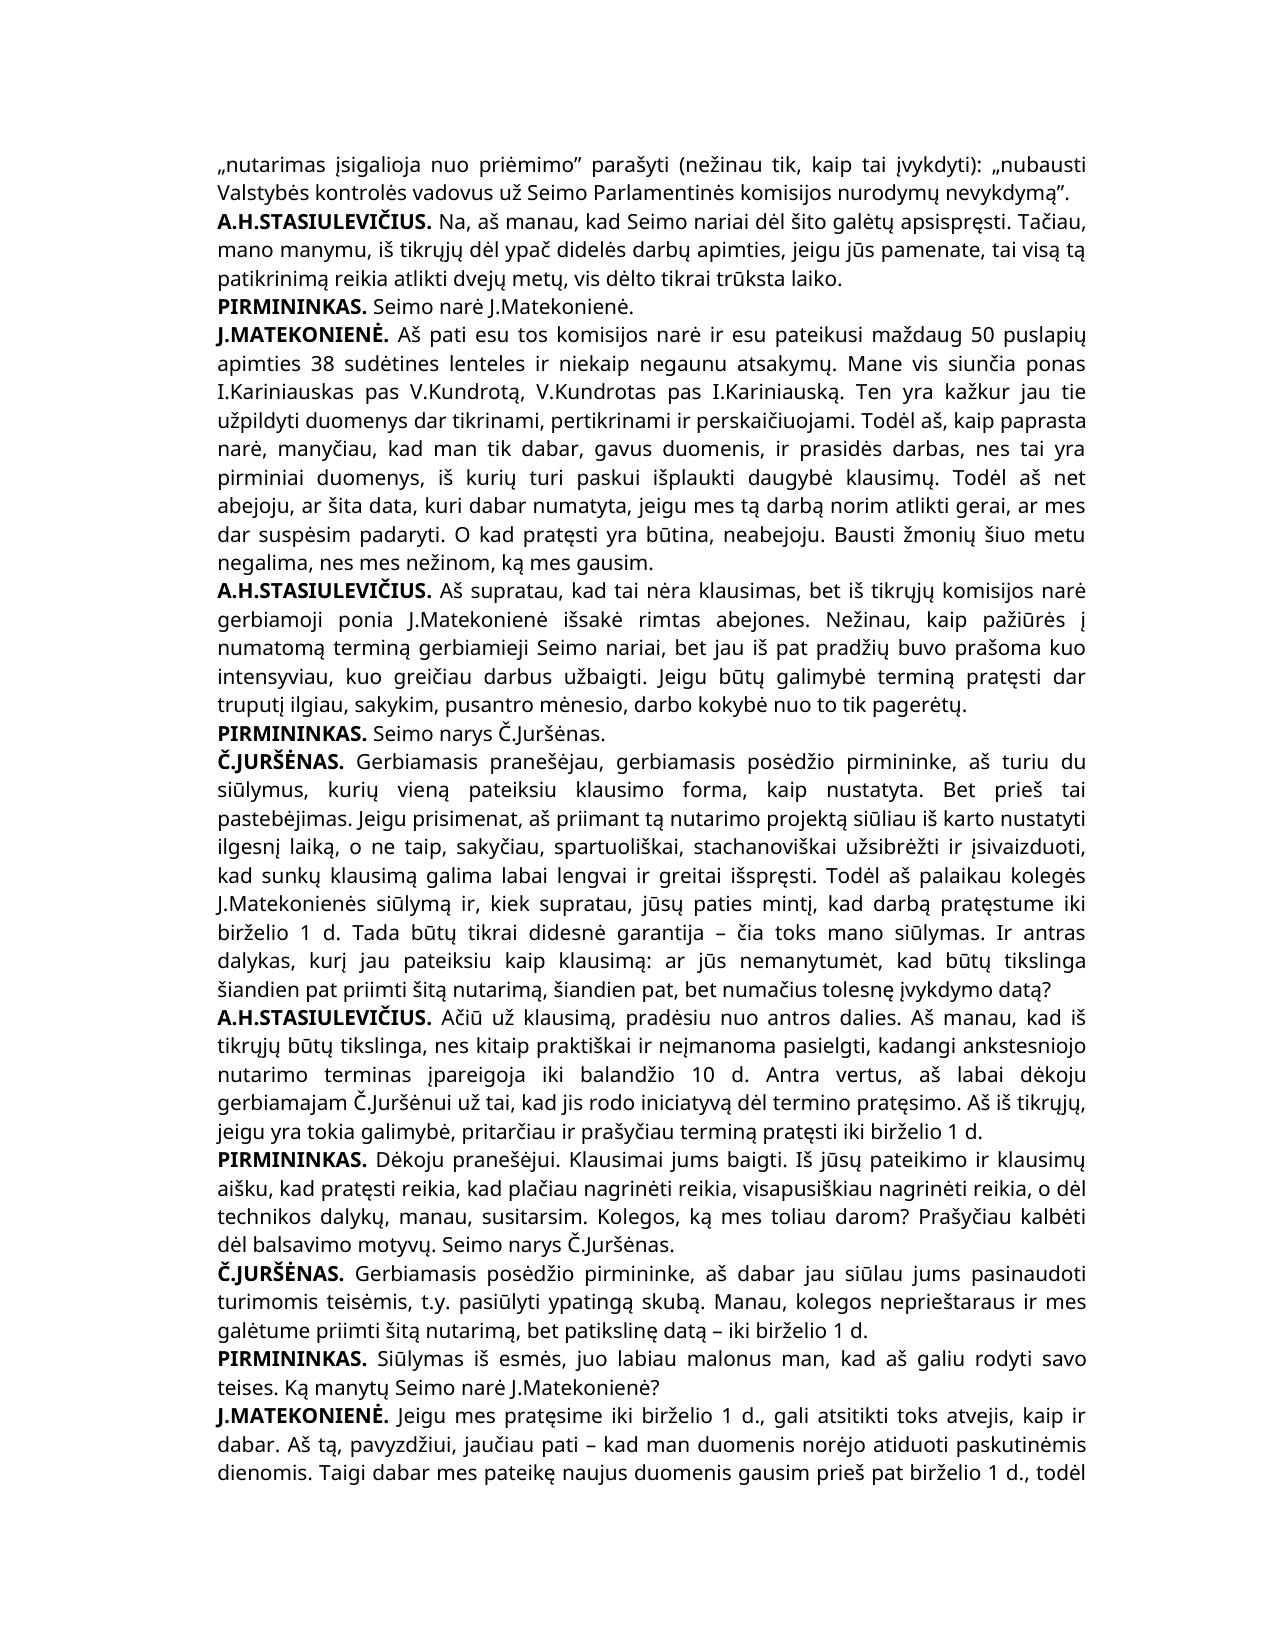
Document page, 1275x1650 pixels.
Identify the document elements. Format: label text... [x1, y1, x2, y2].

text Č.JURŠĖNAS. Gerbiamasis pranešėjau, gerbiamasis posėdžio pirmininke, aš turiu du siūlymus, kurių vieną pateiksiu klausimo forma, kaip nustatyta. Bet prieš tai pastebėjimas. Jeigu prisimenat, aš priimant tą nutarimo projektą siūliau iš karto nustatyti ilgesnį laiką, o ne taip, sakyčiau, spartuoliškai, stachanoviškai užsibrėžti ir įsivaizduoti, kad sunkų klausimą galima labai lengvai ir greitai išspręsti. Todėl aš palaikau kolegės J.Matekonienės siūlymą ir, kiek supratau, jūsų paties mintį, kad darbą pratęstume iki birželio 1 d. Tada būtų tikrai didesnė garantija – čia toks mano siūlymas. Ir antras dalykas, kurį jau pateiksiu kaip klausimą: ar jūs nemanytumėt, kad būtų tikslinga šiandien pat priimti šitą nutarimą, šiandien pat, bet numačius tolesnę įvykdymo datą? [217, 747, 1087, 1003]
text A.H.STASIULEVIČIUS. Aš supratau, kad tai nėra klausimas, bet iš tikrųjų komisijos narė gerbiamoji ponia J.Matekonienė išsakė rimtas abejones. Nežinau, kaip pažiūrės į numatomą terminą gerbiamieji Seimo nariai, bet jau iš pat pradžių buvo prašoma kuo intensyviau, kuo greičiau darbus užbaigti. Jeigu būtų galimybė terminą pratęsti dar truputį ilgiau, sakykim, pusantro mėnesio, darbo kokybė nuo to tik pagerėtų. [217, 577, 1087, 719]
text J.MATEKONIENĖ. Aš pati esu tos komisijos narė ir esu pateikusi maždaug 50 puslapių apimties 38 sudėtines lenteles ir niekaip negaunu atsakymų. Mane vis siunčia ponas I.Kariniauskas pas V.Kundrotą, V.Kundrotas pas I.Kariniauską. Ten yra kažkur jau tie užpildyti duomenys dar tikrinami, pertikrinami ir perskaičiuojami. Todėl aš, kaip paprasta narė, manyčiau, kad man tik dabar, gavus duomenis, ir prasidės darbas, nes tai yra pirminiai duomenys, iš kurių turi paskui išplaukti daugybė klausimų. Todėl aš net abejoju, ar šita data, kuri dabar numatyta, jeigu mes tą darbą norim atlikti gerai, ar mes dar suspėsim padaryti. O kad pratęsti yra būtina, neabejoju. Bausti žmonių šiuo metu negalima, nes mes nežinom, ką mes gausim. [217, 321, 1087, 577]
text J.MATEKONIENĖ. Jeigu mes pratęsime iki birželio 1 d., gali atsitikti toks atvejis, kaip ir dabar. Aš tą, pavyzdžiui, jaučiau pati – kad man duomenis norėjo atiduoti paskutinėmis dienomis. Taigi dabar mes pateikę naujus duomenis gausim prieš pat birželio 1 d., todėl [217, 1401, 1087, 1487]
text PIRMININKAS. Dėkoju pranešėjui. Klausimai jums baigti. Iš jūsų pateikimo ir klausimų aišku, kad pratęsti reikia, kad plačiau nagrinėti reikia, visapusiškiau nagrinėti reikia, o dėl technikos dalykų, manau, susitarsim. Kolegos, ką mes toliau darom? Prašyčiau kalbėti dėl balsavimo motyvų. Seimo narys Č.Juršėnas. [217, 1145, 1087, 1259]
text A.H.STASIULEVIČIUS. Ačiū už klausimą, pradėsiu nuo antros dalies. Aš manau, kad iš tikrųjų būtų tikslinga, nes kitaip praktiškai ir neįmanoma pasielgti, kadangi ankstesniojo nutarimo terminas įpareigoja iki balandžio 10 d. Antra vertus, aš labai dėkoju gerbiamajam Č.Juršėnui už tai, kad jis rodo iniciatyvą dėl termino pratęsimo. Aš iš tikrųjų, jeigu yra tokia galimybė, pritarčiau ir prašyčiau terminą pratęsti iki birželio 1 d. [217, 1003, 1087, 1145]
text PIRMININKAS. Seimo narys Č.Juršėnas. [217, 719, 1087, 747]
text „nutarimas įsigalioja nuo priėmimo” parašyti (nežinau tik, kaip tai įvykdyti): „nubausti Valstybės kontrolės vadovus už Seimo Parlamentinės komisijos nurodymų nevykdymą”. [217, 150, 1087, 207]
text Č.JURŠĖNAS. Gerbiamasis posėdžio pirmininke, aš dabar jau siūlau jums pasinaudoti turimomis teisėmis, t.y. pasiūlyti ypatingą skubą. Manau, kolegos neprieštaraus ir mes galėtume priimti šitą nutarimą, bet patikslinę datą – iki birželio 1 d. [217, 1259, 1087, 1344]
text A.H.STASIULEVIČIUS. Na, aš manau, kad Seimo nariai dėl šito galėtų apsispręsti. Tačiau, mano manymu, iš tikrųjų dėl ypač didelės darbų apimties, jeigu jūs pamenate, tai visą tą patikrinimą reikia atlikti dvejų metų, vis dėlto tikrai trūksta laiko. [217, 207, 1087, 292]
text PIRMININKAS. Siūlymas iš esmės, juo labiau malonus man, kad aš galiu rodyti savo teises. Ką manytų Seimo narė J.Matekonienė? [217, 1344, 1087, 1401]
text PIRMININKAS. Seimo narė J.Matekonienė. [217, 292, 1087, 321]
